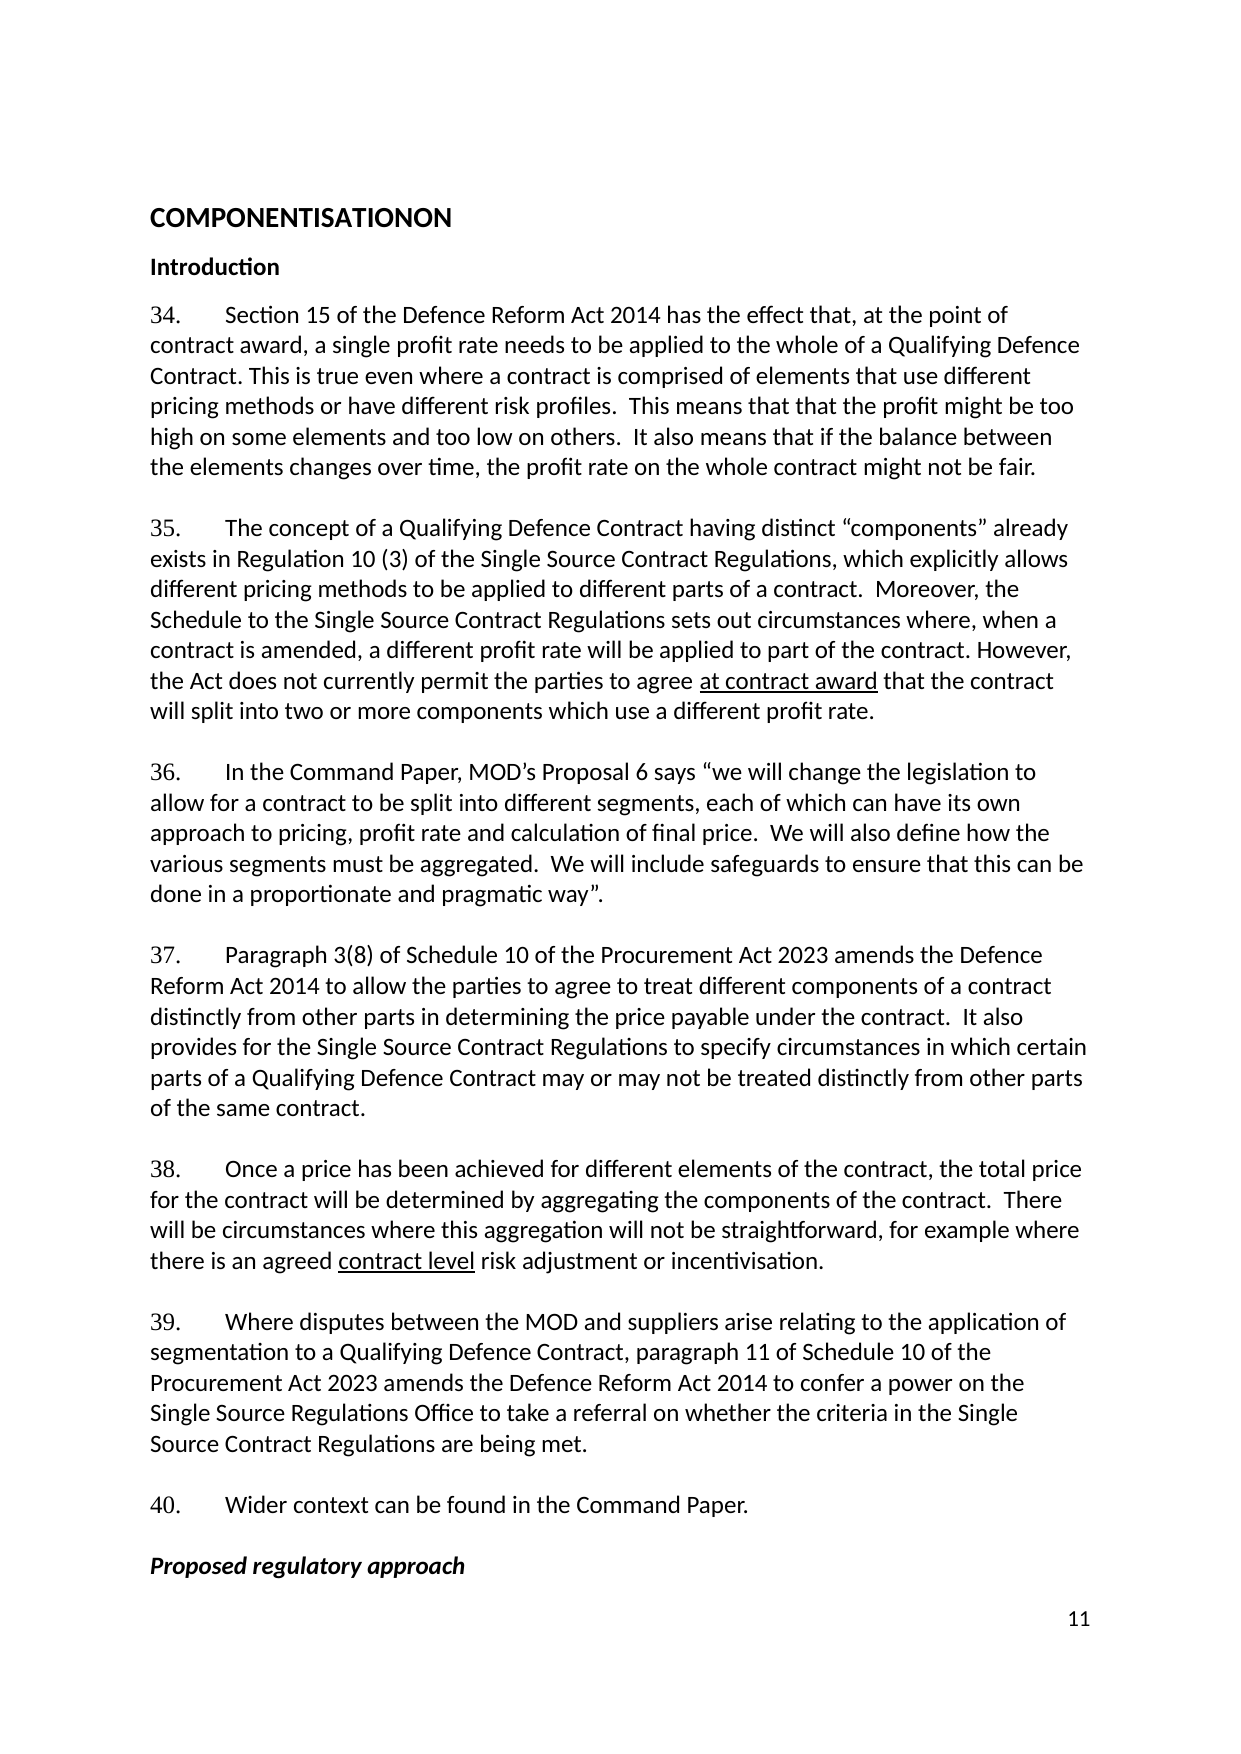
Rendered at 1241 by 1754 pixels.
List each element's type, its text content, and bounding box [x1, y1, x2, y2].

list The concept of a Qualifying Defence Contract having distinct “components” already exists in Regulation 10 (3) of the Single Source Contract Regulations, which explicitly allows different pricing methods to be applied to different parts of a contract. Moreover, the Schedule to the Single Source Contract Regulations sets out circumstances where, when a contract is amended, a different profit rate will be applied to part of the contract. However, the Act does not currently permit the parties to agree at contract award that the contract will split into two or more components which use a different profit rate. [150, 512, 1090, 726]
list Where disputes between the MOD and suppliers arise relating to the application of segmentation to a Qualifying Defence Contract, paragraph 11 of Schedule 10 of the Procurement Act 2023 amends the Defence Reform Act 2014 to confer a power on the Single Source Regulations Office to take a referral on whether the criteria in the Single Source Contract Regulations are being met. [150, 1306, 1090, 1458]
list Wider context can be found in the Command Paper. [150, 1489, 1090, 1519]
list Section 15 of the Defence Reform Act 2014 has the effect that, at the point of contract award, a single profit rate needs to be applied to the whole of a Qualifying Defence Contract. This is true even where a contract is comprised of elements that use different pricing methods or have different risk profiles. This means that that the profit might be too high on some elements and too low on others. It also means that if the balance between the elements changes over time, the profit rate on the whole contract might not be fair. [150, 299, 1090, 482]
text Introduction [150, 252, 1090, 282]
list Once a price has been achieved for different elements of the contract, the total price for the contract will be determined by aggregating the components of the contract. There will be circumstances where this aggregation will not be straightforward, for example where there is an agreed contract level risk adjustment or incentivisation. [150, 1153, 1090, 1275]
list In the Command Paper, MOD’s Proposal 6 says “we will change the legislation to allow for a contract to be split into different segments, each of which can have its own approach to pricing, profit rate and calculation of final price. We will also define how the various segments must be aggregated. We will include safeguards to ensure that this can be done in a proportionate and pragmatic way”. [150, 757, 1090, 909]
text Proposed regulatory approach [150, 1550, 1090, 1581]
text COMPONENTISATIONON [150, 199, 1090, 235]
list Paragraph 3(8) of Schedule 10 of the Procurement Act 2023 amends the Defence Reform Act 2014 to allow the parties to agree to treat different components of a contract distinctly from other parts in determining the price payable under the contract. It also provides for the Single Source Contract Regulations to specify circumstances in which certain parts of a Qualifying Defence Contract may or may not be treated distinctly from other parts of the same contract. [150, 940, 1090, 1123]
